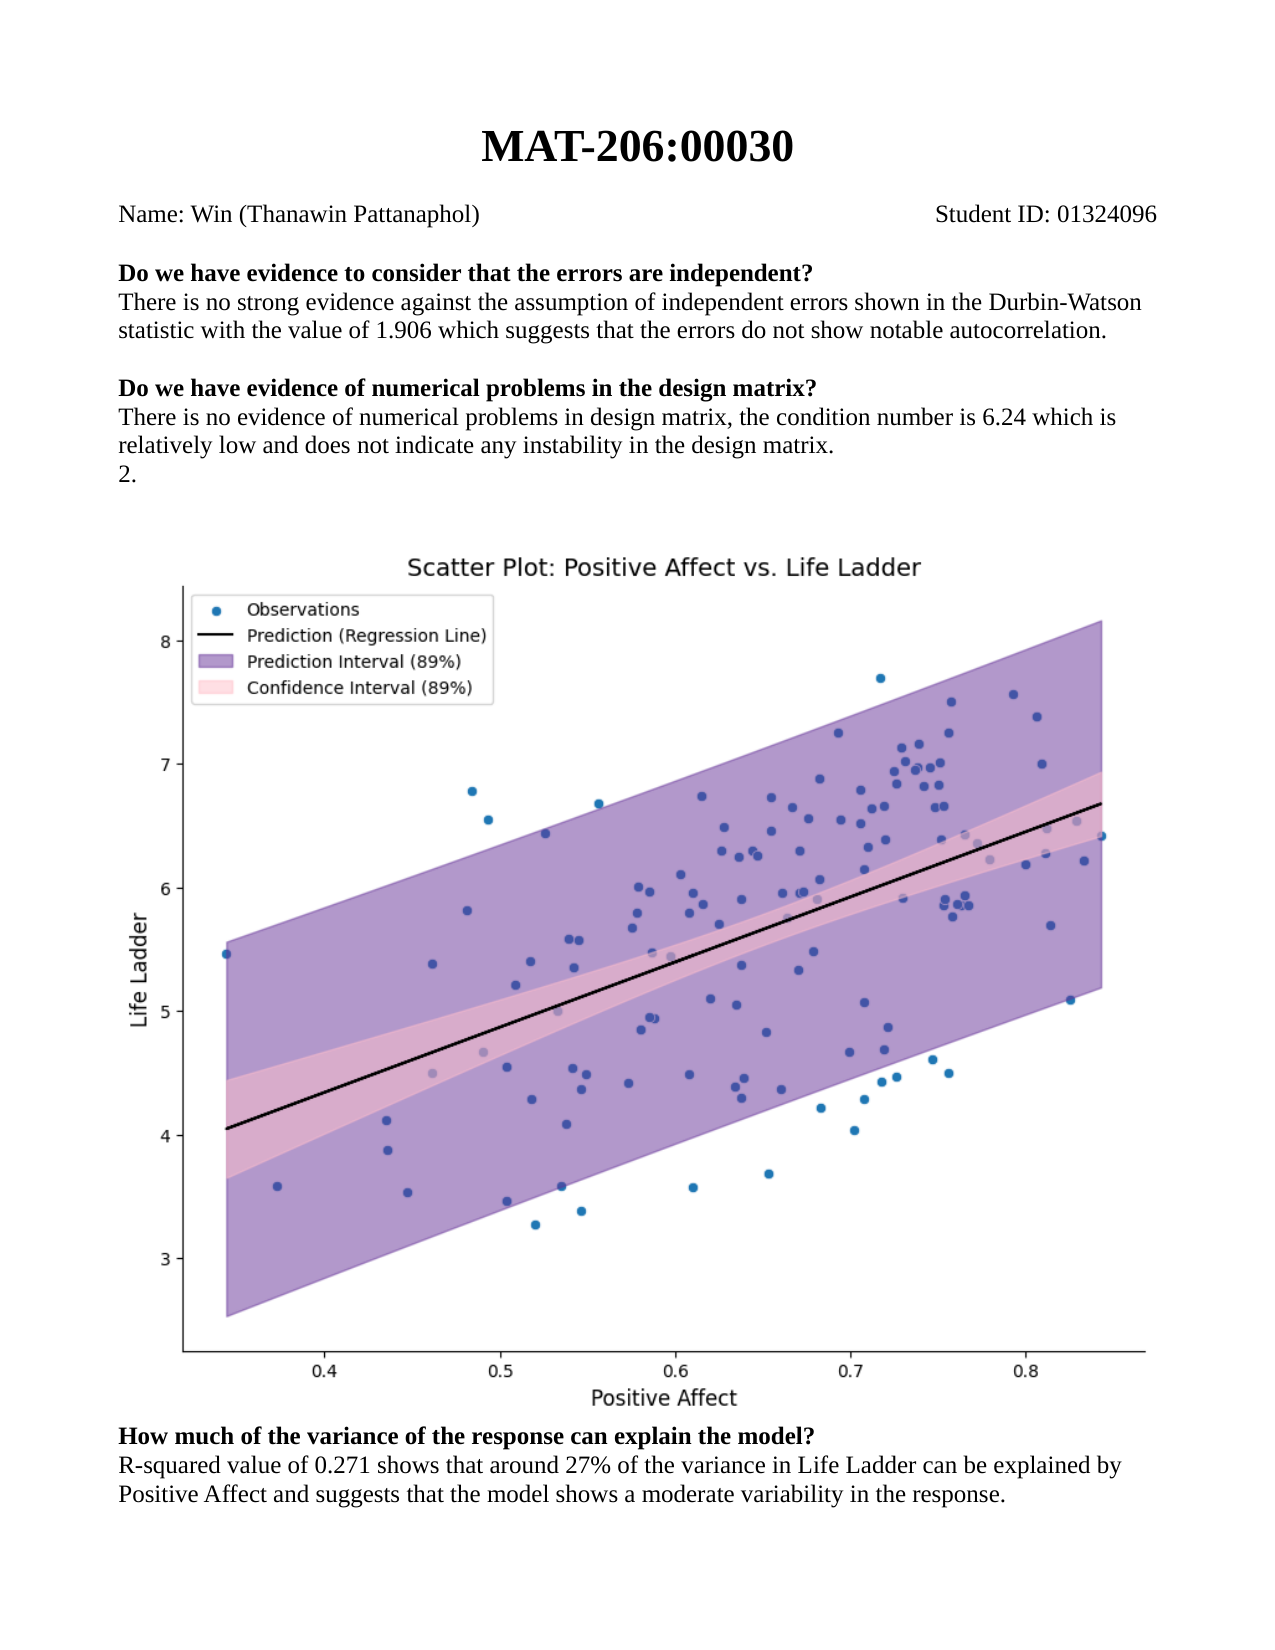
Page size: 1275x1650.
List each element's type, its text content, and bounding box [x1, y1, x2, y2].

text R-squared value of 0.271 shows that around 27% of the variance in Life Ladder can be explained by Positive Affect and suggests that the model shows a moderate variability in the response. [118, 1450, 1157, 1508]
text There is no evidence of numerical problems in design matrix, the condition number is 6.24 which is relatively low and does not indicate any instability in the design matrix. [118, 402, 1157, 459]
text There is no strong evidence against the assumption of independent errors shown in the Durbin-Watson statistic with the value of 1.906 which suggests that the errors do not show notable autocorrelation. [118, 287, 1157, 344]
text Do we have evidence to consider that the errors are independent? [118, 258, 1157, 287]
text 2. [118, 459, 1157, 488]
picture [118, 545, 1157, 1422]
text How much of the variance of the response can explain the model? [118, 1422, 1157, 1450]
text Do we have evidence of numerical problems in the design matrix? [118, 373, 1157, 402]
